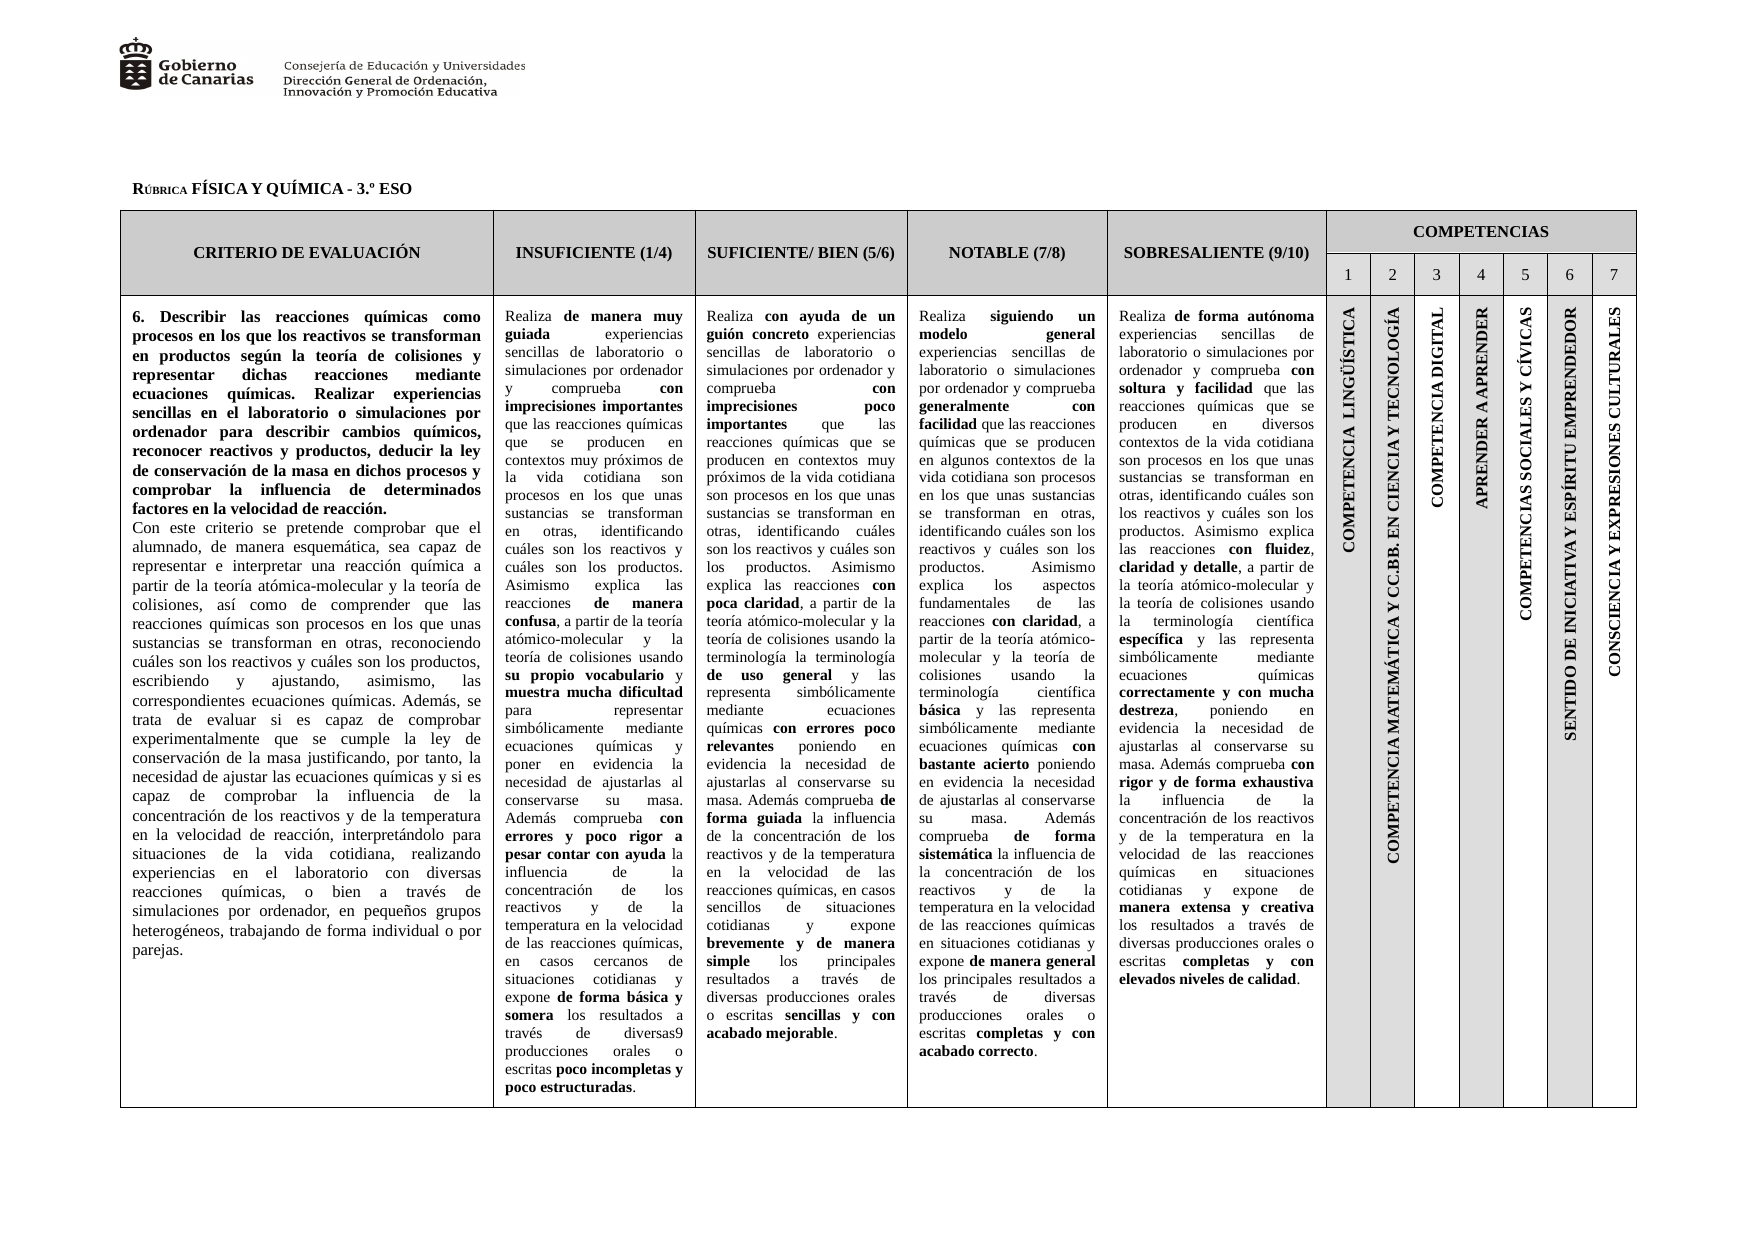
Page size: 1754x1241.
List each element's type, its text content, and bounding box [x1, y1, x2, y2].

table_cell INSUFICIENTE (1/4) [494, 211, 695, 295]
table_cell CRITERIO DE EVALUACIÓN [121, 211, 493, 295]
table_cell COMPETENCIA LINGÜÍSTICA [1327, 296, 1370, 1107]
table_cell CONSCIENCIA Y EXPRESIONES CULTURALES [1593, 296, 1636, 1107]
table_header Rúbrica FÍSICA Y QUÍMICA - 3.º ESO [120, 167, 1636, 209]
table_cell SUFICIENTE/ BIEN (5/6) [696, 211, 907, 295]
table_cell 5 [1504, 254, 1547, 295]
table_cell 6 [1548, 254, 1592, 295]
table_cell Realiza con ayuda de un guión concreto experiencias sencillas de laboratorio o simulaciones por ordenador y comprueba con imprecisiones poco importantes que las reacciones químicas que se producen en contextos muy próximos de la vida cotidiana son procesos en los que unas sustancias se transforman en otras, identificando cuáles son los reactivos y cuáles son los productos. Asimismo explica las reacciones con poca claridad, a partir de la teoría atómico-molecular y la teoría de colisiones usando la terminología la terminología de uso general y las representa simbólicamente mediante ecuaciones químicas con errores poco relevantes poniendo en evidencia la necesidad de ajustarlas al conservarse su masa. Además comprueba de forma guiada la influencia de la concentración de los reactivos y de la temperatura en la velocidad de las reacciones químicas, en casos sencillos de situaciones cotidianas y expone brevemente y de manera simple los principales resultados a través de diversas producciones orales o escritas sencillas y con acabado mejorable. [696, 296, 907, 1107]
table_cell COMPETENCIA MATEMÁTICA Y CC.BB. EN CIENCIA Y TECNOLOGÍA [1371, 296, 1414, 1107]
table_cell SENTIDO DE INICIATIVA Y ESPÍRITU EMPRENDEDOR [1548, 296, 1592, 1107]
table_cell Realiza de forma autónoma experiencias sencillas de laboratorio o simulaciones por ordenador y comprueba con soltura y facilidad que las reacciones químicas que se producen en diversos contextos de la vida cotidiana son procesos en los que unas sustancias se transforman en otras, identificando cuáles son los reactivos y cuáles son los productos. Asimismo explica las reacciones con fluidez, claridad y detalle, a partir de la teoría atómico-molecular y la teoría de colisiones usando la terminología científica específica y las representa simbólicamente mediante ecuaciones químicas correctamente y con mucha destreza, poniendo en evidencia la necesidad de ajustarlas al conservarse su masa. Además comprueba con rigor y de forma exhaustiva la influencia de la concentración de los reactivos y de la temperatura en la velocidad de las reacciones químicas en situaciones cotidianas y expone de manera extensa y creativa los resultados a través de diversas producciones orales o escritas completas y con elevados niveles de calidad. [1108, 296, 1326, 1107]
table_cell COMPETENCIAS SOCIALES Y CÍVICAS [1504, 296, 1547, 1107]
table_cell COMPETENCIAS [1327, 211, 1636, 252]
table_cell SOBRESALIENTE (9/10) [1108, 211, 1326, 295]
table_cell 6. Describir las reacciones químicas como procesos en los que los reactivos se transforman en productos según la teoría de colisiones y representar dichas reacciones mediante ecuaciones químicas. Realizar experiencias sencillas en el laboratorio o simulaciones por ordenador para describir cambios químicos, reconocer reactivos y productos, deducir la ley de conservación de la masa en dichos procesos y comprobar la influencia de determinados factores en la velocidad de reacción. Con este criterio se pretende comprobar que el alumnado, de manera esquemática, sea capaz de representar e interpretar una reacción química a partir de la teoría atómica-molecular y la teoría de colisiones, así como de comprender que las reacciones químicas son procesos en los que unas sustancias se transforman en otras, reconociendo cuáles son los reactivos y cuáles son los productos, escribiendo y ajustando, asimismo, las correspondientes ecuaciones químicas. Además, se trata de evaluar si es capaz de comprobar experimentalmente que se cumple la ley de conservación de la masa justificando, por tanto, la necesidad de ajustar las ecuaciones químicas y si es capaz de comprobar la influencia de la concentración de los reactivos y de la temperatura en la velocidad de reacción, interpretándolo para situaciones de la vida cotidiana, realizando experiencias en el laboratorio con diversas reacciones químicas, o bien a través de simulaciones por ordenador, en pequeños grupos heterogéneos, trabajando de forma individual o por parejas. [121, 296, 493, 1107]
table_cell 4 [1460, 254, 1503, 295]
table_cell Realiza de manera muy guiada experiencias sencillas de laboratorio o simulaciones por ordenador y comprueba con imprecisiones importantes que las reacciones químicas que se producen en contextos muy próximos de la vida cotidiana son procesos en los que unas sustancias se transforman en otras, identificando cuáles son los reactivos y cuáles son los productos. Asimismo explica las reacciones de manera confusa, a partir de la teoría atómico-molecular y la teoría de colisiones usando su propio vocabulario y muestra mucha dificultad para representar simbólicamente mediante ecuaciones químicas y poner en evidencia la necesidad de ajustarlas al conservarse su masa. Además comprueba con errores y poco rigor a pesar contar con ayuda la influencia de la concentración de los reactivos y de la temperatura en la velocidad de las reacciones químicas, en casos cercanos de situaciones cotidianas y expone de forma básica y somera los resultados a través de diversas9 producciones orales o escritas poco incompletas y poco estructuradas. [494, 296, 695, 1107]
table_cell 1 [1327, 254, 1370, 295]
table_cell NOTABLE (7/8) [908, 211, 1107, 295]
table_cell 2 [1371, 254, 1414, 295]
table_cell COMPETENCIA DIGITAL [1415, 296, 1459, 1107]
picture [119, 37, 525, 98]
table_cell 3 [1415, 254, 1459, 295]
table_cell Realiza siguiendo un modelo general experiencias sencillas de laboratorio o simulaciones por ordenador y comprueba generalmente con facilidad que las reacciones químicas que se producen en algunos contextos de la vida cotidiana son procesos en los que unas sustancias se transforman en otras, identificando cuáles son los reactivos y cuáles son los productos. Asimismo explica los aspectos fundamentales de las reacciones con claridad, a partir de la teoría atómico-molecular y la teoría de colisiones usando la terminología científica básica y las representa simbólicamente mediante ecuaciones químicas con bastante acierto poniendo en evidencia la necesidad de ajustarlas al conservarse su masa. Además comprueba de forma sistemática la influencia de la concentración de los reactivos y de la temperatura en la velocidad de las reacciones químicas en situaciones cotidianas y expone de manera general los principales resultados a través de diversas producciones orales o escritas completas y con acabado correcto. [908, 296, 1107, 1107]
table_cell APRENDER A APRENDER [1460, 296, 1503, 1107]
table_cell 7 [1593, 254, 1636, 295]
